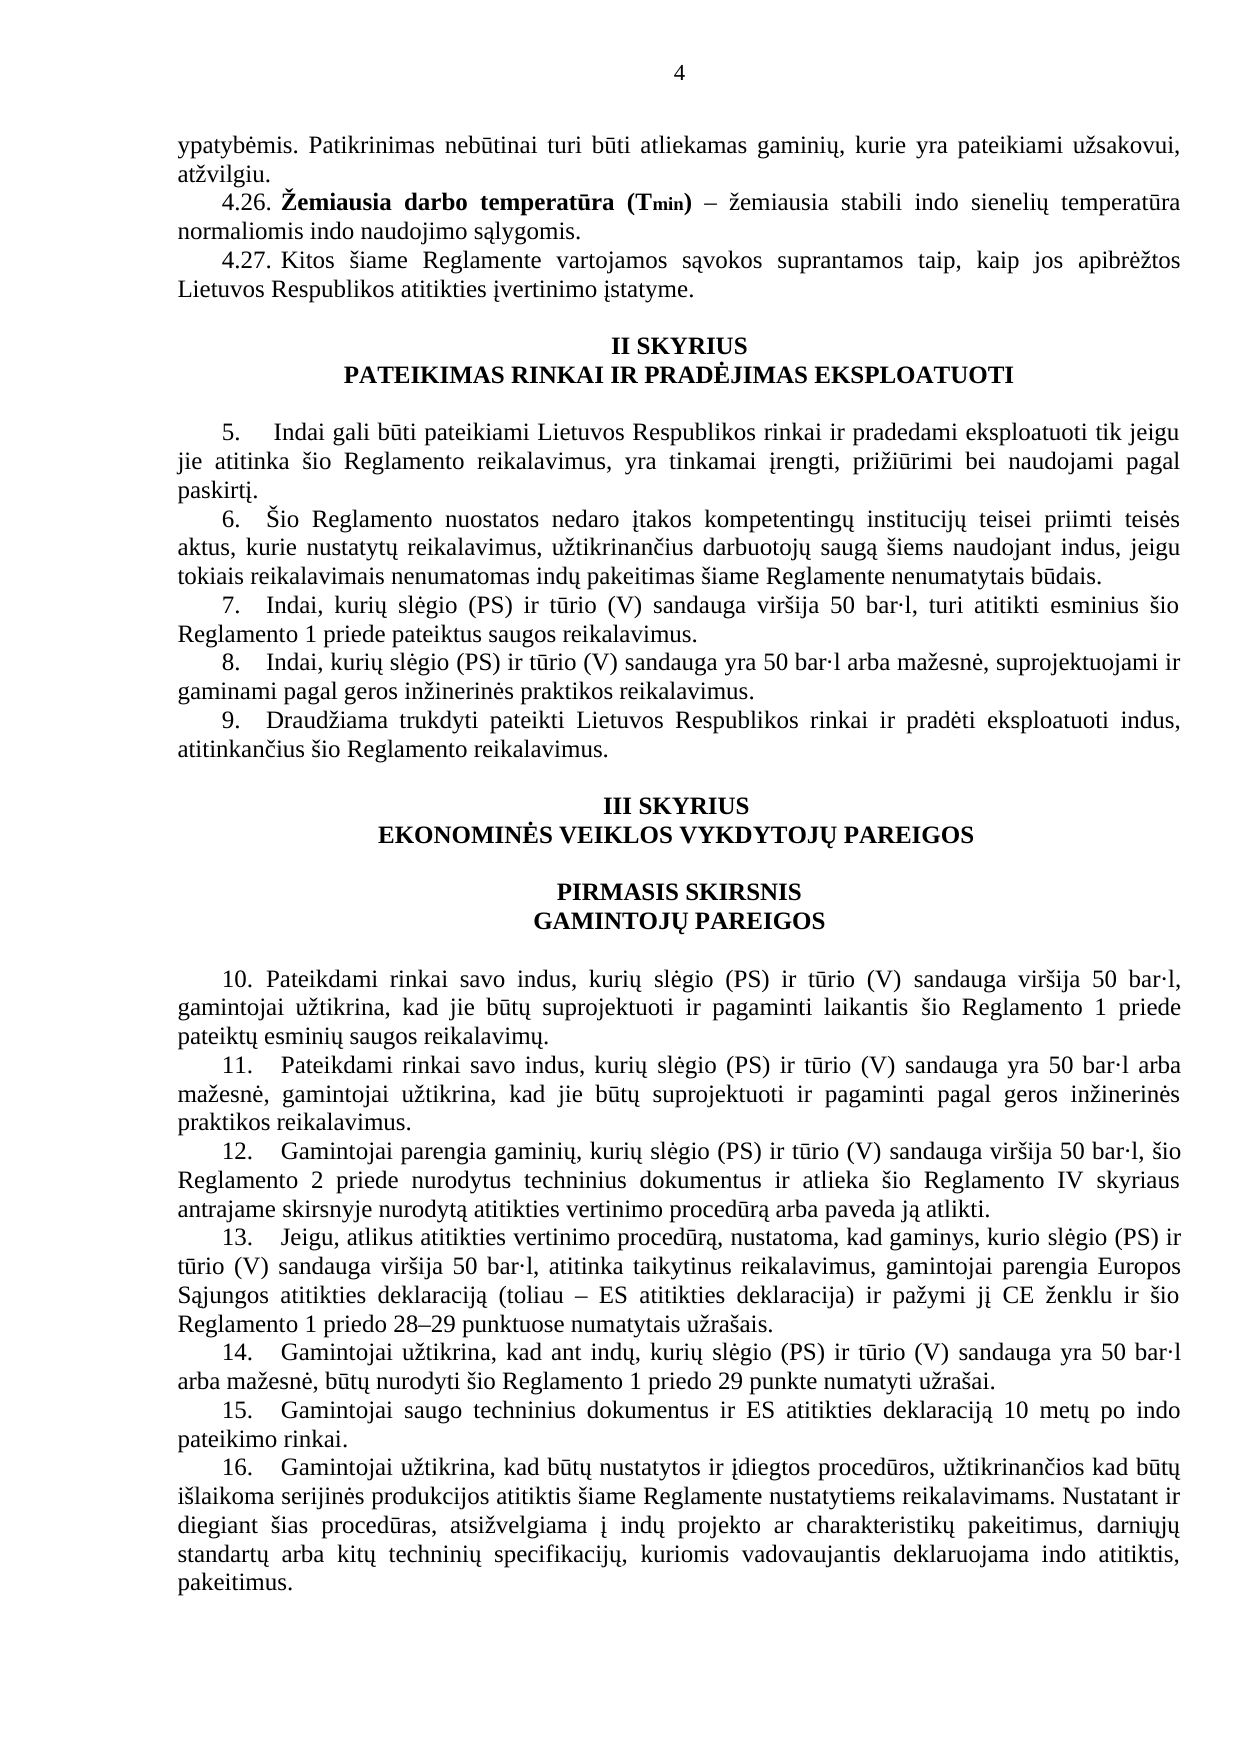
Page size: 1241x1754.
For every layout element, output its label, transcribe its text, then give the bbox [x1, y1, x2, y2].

text 6. Šio Reglamento nuostatos nedaro įtakos kompetentingų institucijų teisei priimti teisės aktus, kurie nustatytų reikalavimus, užtikrinančius darbuotojų saugą šiems naudojant indus, jeigu tokiais reikalavimais nenumatomas indų pakeitimas šiame Reglamente nenumatytais būdais. [177, 504, 1181, 590]
text 12. Gamintojai parengia gaminių, kurių slėgio (PS) ir tūrio (V) sandauga viršija 50 bar·l, šio Reglamento 2 priede nurodytus techninius dokumentus ir atlieka šio Reglamento IV skyriaus antrajame skirsnyje nurodytą atitikties vertinimo procedūrą arba paveda ją atlikti. [177, 1136, 1181, 1222]
text 16. Gamintojai užtikrina, kad būtų nustatytos ir įdiegtos procedūros, užtikrinančios kad būtų išlaikoma serijinės produkcijos atitiktis šiame Reglamente nustatytiems reikalavimams. Nustatant ir diegiant šias procedūras, atsižvelgiama į indų projekto ar charakteristikų pakeitimus, darniųjų standartų arba kitų techninių specifikacijų, kuriomis vadovaujantis deklaruojama indo atitiktis, pakeitimus. [177, 1452, 1181, 1596]
text PIRMASIS SKIRSNIS [177, 877, 1181, 906]
text 9. Draudžiama trukdyti pateikti Lietuvos Respublikos rinkai ir pradėti eksploatuoti indus, atitinkančius šio Reglamento reikalavimus. [177, 705, 1181, 762]
text 15. Gamintojai saugo techninius dokumentus ir ES atitikties deklaraciją 10 metų po indo pateikimo rinkai. [177, 1395, 1181, 1452]
text 14. Gamintojai užtikrina, kad ant indų, kurių slėgio (PS) ir tūrio (V) sandauga yra 50 bar·l arba mažesnė, būtų nurodyti šio Reglamento 1 priedo 29 punkte numatyti užrašai. [177, 1337, 1181, 1395]
text III SKYRIUS [177, 791, 1181, 820]
text 8. Indai, kurių slėgio (PS) ir tūrio (V) sandauga yra 50 bar·l arba mažesnė, suprojektuojami ir gaminami pagal geros inžinerinės praktikos reikalavimus. [177, 647, 1181, 705]
text 10. Pateikdami rinkai savo indus, kurių slėgio (PS) ir tūrio (V) sandauga viršija 50 bar·l, gamintojai užtikrina, kad jie būtų suprojektuoti ir pagaminti laikantis šio Reglamento 1 priede pateiktų esminių saugos reikalavimų. [177, 964, 1181, 1050]
text II SKYRIUS [177, 331, 1181, 360]
text ypatybėmis. Patikrinimas nebūtinai turi būti atliekamas gaminių, kurie yra pateikiami užsakovui, atžvilgiu. [177, 130, 1181, 187]
text 4.26. Žemiausia darbo temperatūra (Tmin) – žemiausia stabili indo sienelių temperatūra normaliomis indo naudojimo sąlygomis. [177, 187, 1181, 245]
text GAMINTOJŲ PAREIGOS [177, 906, 1181, 935]
text 4.27. Kitos šiame Reglamente vartojamos sąvokos suprantamos taip, kaip jos apibrėžtos Lietuvos Respublikos atitikties įvertinimo įstatyme. [177, 245, 1181, 302]
text 11. Pateikdami rinkai savo indus, kurių slėgio (PS) ir tūrio (V) sandauga yra 50 bar·l arba mažesnė, gamintojai užtikrina, kad jie būtų suprojektuoti ir pagaminti pagal geros inžinerinės praktikos reikalavimus. [177, 1050, 1181, 1136]
text EKONOMINĖS VEIKLOS VYKDYTOJŲ PAREIGOS [177, 820, 1181, 849]
text PATEIKIMAS RINKAI IR PRADĖJIMAS EKSPLOATUOTI [177, 360, 1181, 389]
text 7. Indai, kurių slėgio (PS) ir tūrio (V) sandauga viršija 50 bar·l, turi atitikti esminius šio Reglamento 1 priede pateiktus saugos reikalavimus. [177, 590, 1181, 647]
text 13. Jeigu, atlikus atitikties vertinimo procedūrą, nustatoma, kad gaminys, kurio slėgio (PS) ir tūrio (V) sandauga viršija 50 bar·l, atitinka taikytinus reikalavimus, gamintojai parengia Europos Sąjungos atitikties deklaraciją (toliau – ES atitikties deklaracija) ir pažymi jį CE ženklu ir šio Reglamento 1 priedo 28–29 punktuose numatytais užrašais. [177, 1222, 1181, 1337]
text 5. Indai gali būti pateikiami Lietuvos Respublikos rinkai ir pradedami eksploatuoti tik jeigu jie atitinka šio Reglamento reikalavimus, yra tinkamai įrengti, prižiūrimi bei naudojami pagal paskirtį. [177, 417, 1181, 504]
